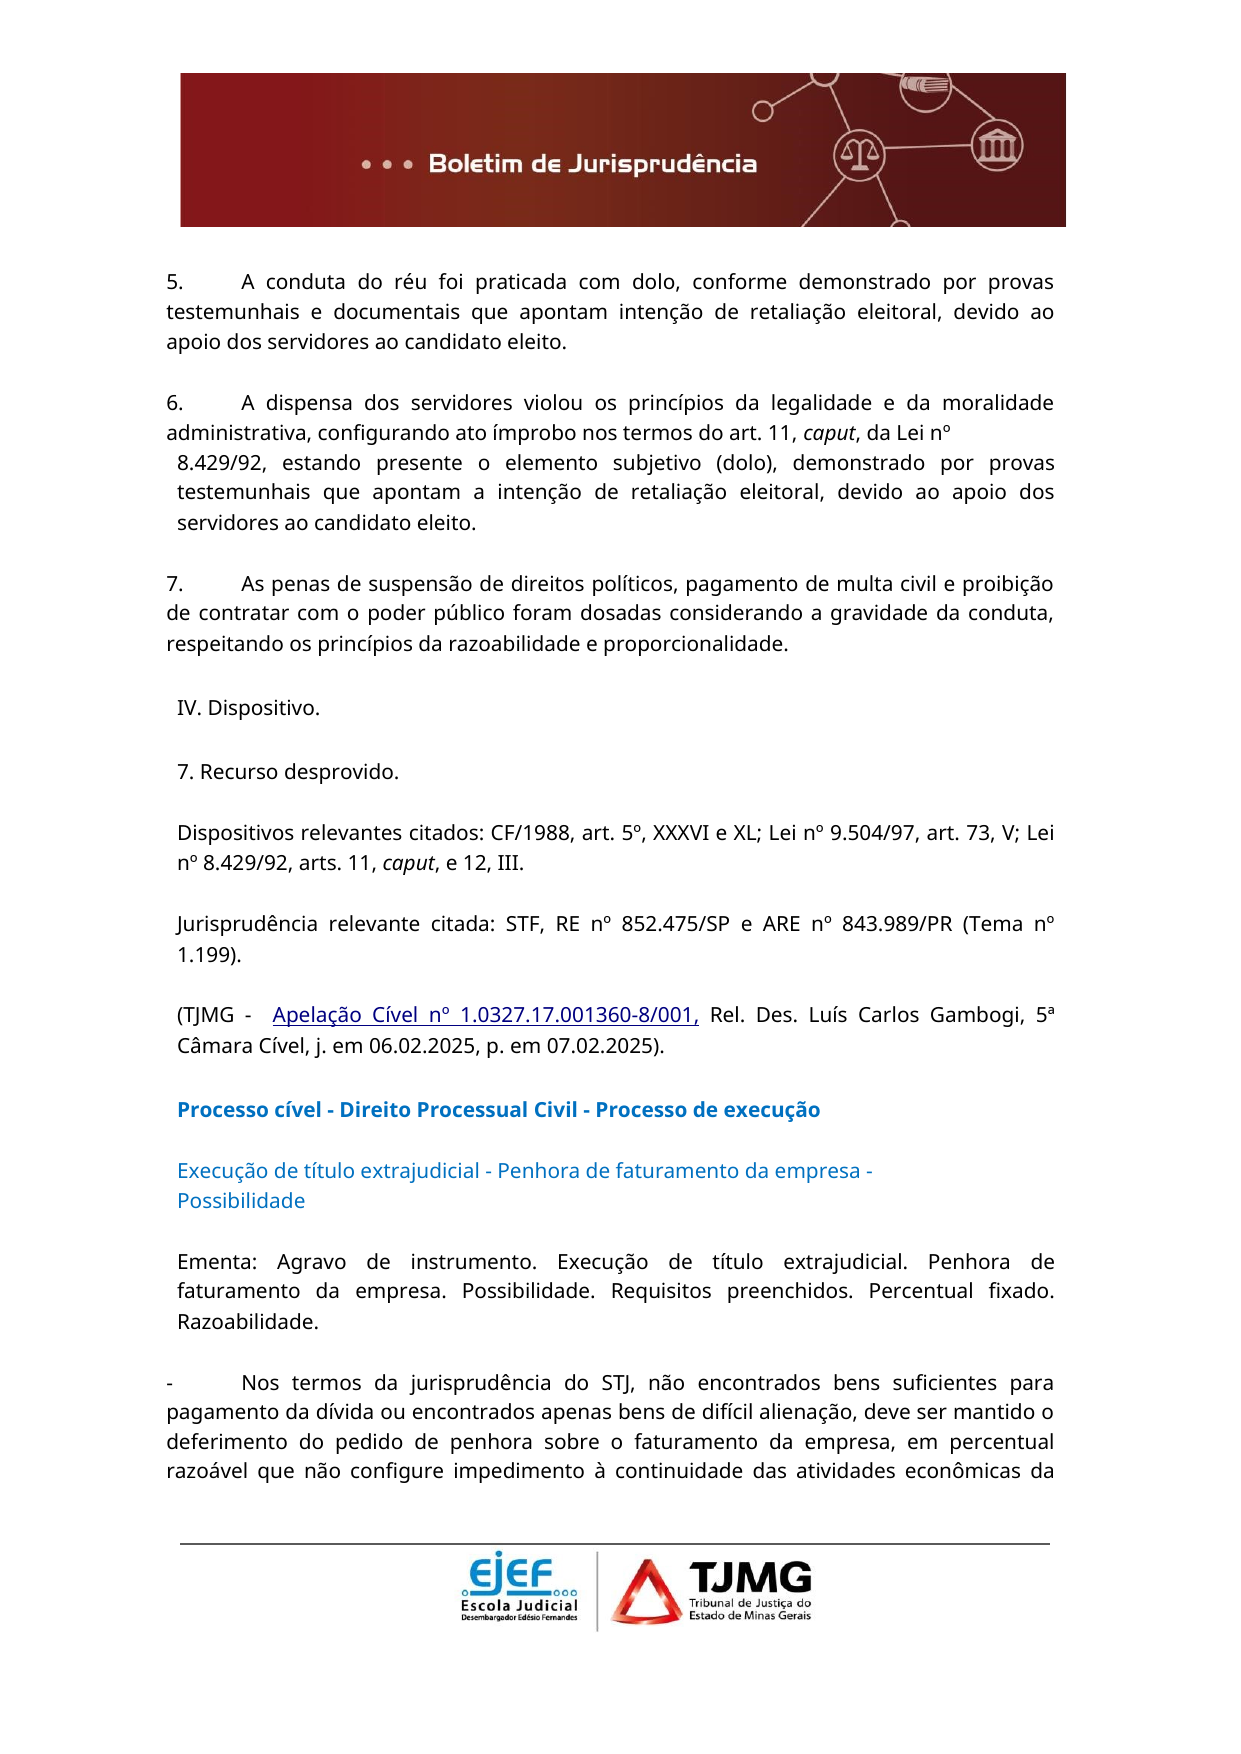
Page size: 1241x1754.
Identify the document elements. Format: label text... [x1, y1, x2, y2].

list Nos termos da jurisprudência do STJ, não encontrados bens suficientes para pagamento da dívida ou encontrados apenas bens de difícil alienação, deve ser mantido o deferimento do pedido de penhora sobre o faturamento da empresa, em percentual razoável que não configure impedimento à continuidade das atividades econômicas da [166, 1368, 1056, 1485]
list A dispensa dos servidores violou os princípios da legalidade e da moralidade administrativa, configurando ato ímprobo nos termos do art. 11, caput, da Lei nº [166, 388, 1056, 446]
text Execução de título extrajudicial - Penhora de faturamento da empresa - [177, 1156, 1056, 1185]
text 8.429/92, estando presente o elemento subjetivo (dolo), demonstrado por provas testemunhais que apontam a intenção de retaliação eleitoral, devido ao apoio dos servidores ao candidato eleito. [177, 448, 1056, 536]
text Ementa: Agravo de instrumento. Execução de título extrajudicial. Penhora de faturamento da empresa. Possibilidade. Requisitos preenchidos. Percentual fixado. Razoabilidade. [177, 1247, 1056, 1336]
text 7. Recurso desprovido. [177, 756, 1056, 785]
text Possibilidade [177, 1186, 1056, 1215]
text IV. Dispositivo. [177, 692, 1056, 721]
text Jurisprudência relevante citada: STF, RE nº 852.475/SP e ARE nº 843.989/PR (Tema nº 1.199). [177, 909, 1056, 968]
list As penas de suspensão de direitos políticos, pagamento de multa civil e proibição de contratar com o poder público foram dosadas considerando a gravidade da conduta, respeitando os princípios da razoabilidade e proporcionalidade. [166, 569, 1056, 657]
text (TJMG - Apelação Cível nº 1.0327.17.001360-8/001, Rel. Des. Luís Carlos Gambogi, 5ª Câmara Cível, j. em 06.02.2025, p. em 07.02.2025). [177, 1001, 1056, 1059]
text Dispositivos relevantes citados: CF/1988, art. 5º, XXXVI e XL; Lei nº 9.504/97, art. 73, V; Lei nº 8.429/92, arts. 11, caput, e 12, III. [177, 818, 1056, 877]
list A conduta do réu foi praticada com dolo, conforme demonstrado por provas testemunhais e documentais que apontam intenção de retaliação eleitoral, devido ao apoio dos servidores ao candidato eleito. [166, 267, 1056, 356]
subtitle Processo cível - Direito Processual Civil - Processo de execução [177, 1094, 1067, 1124]
